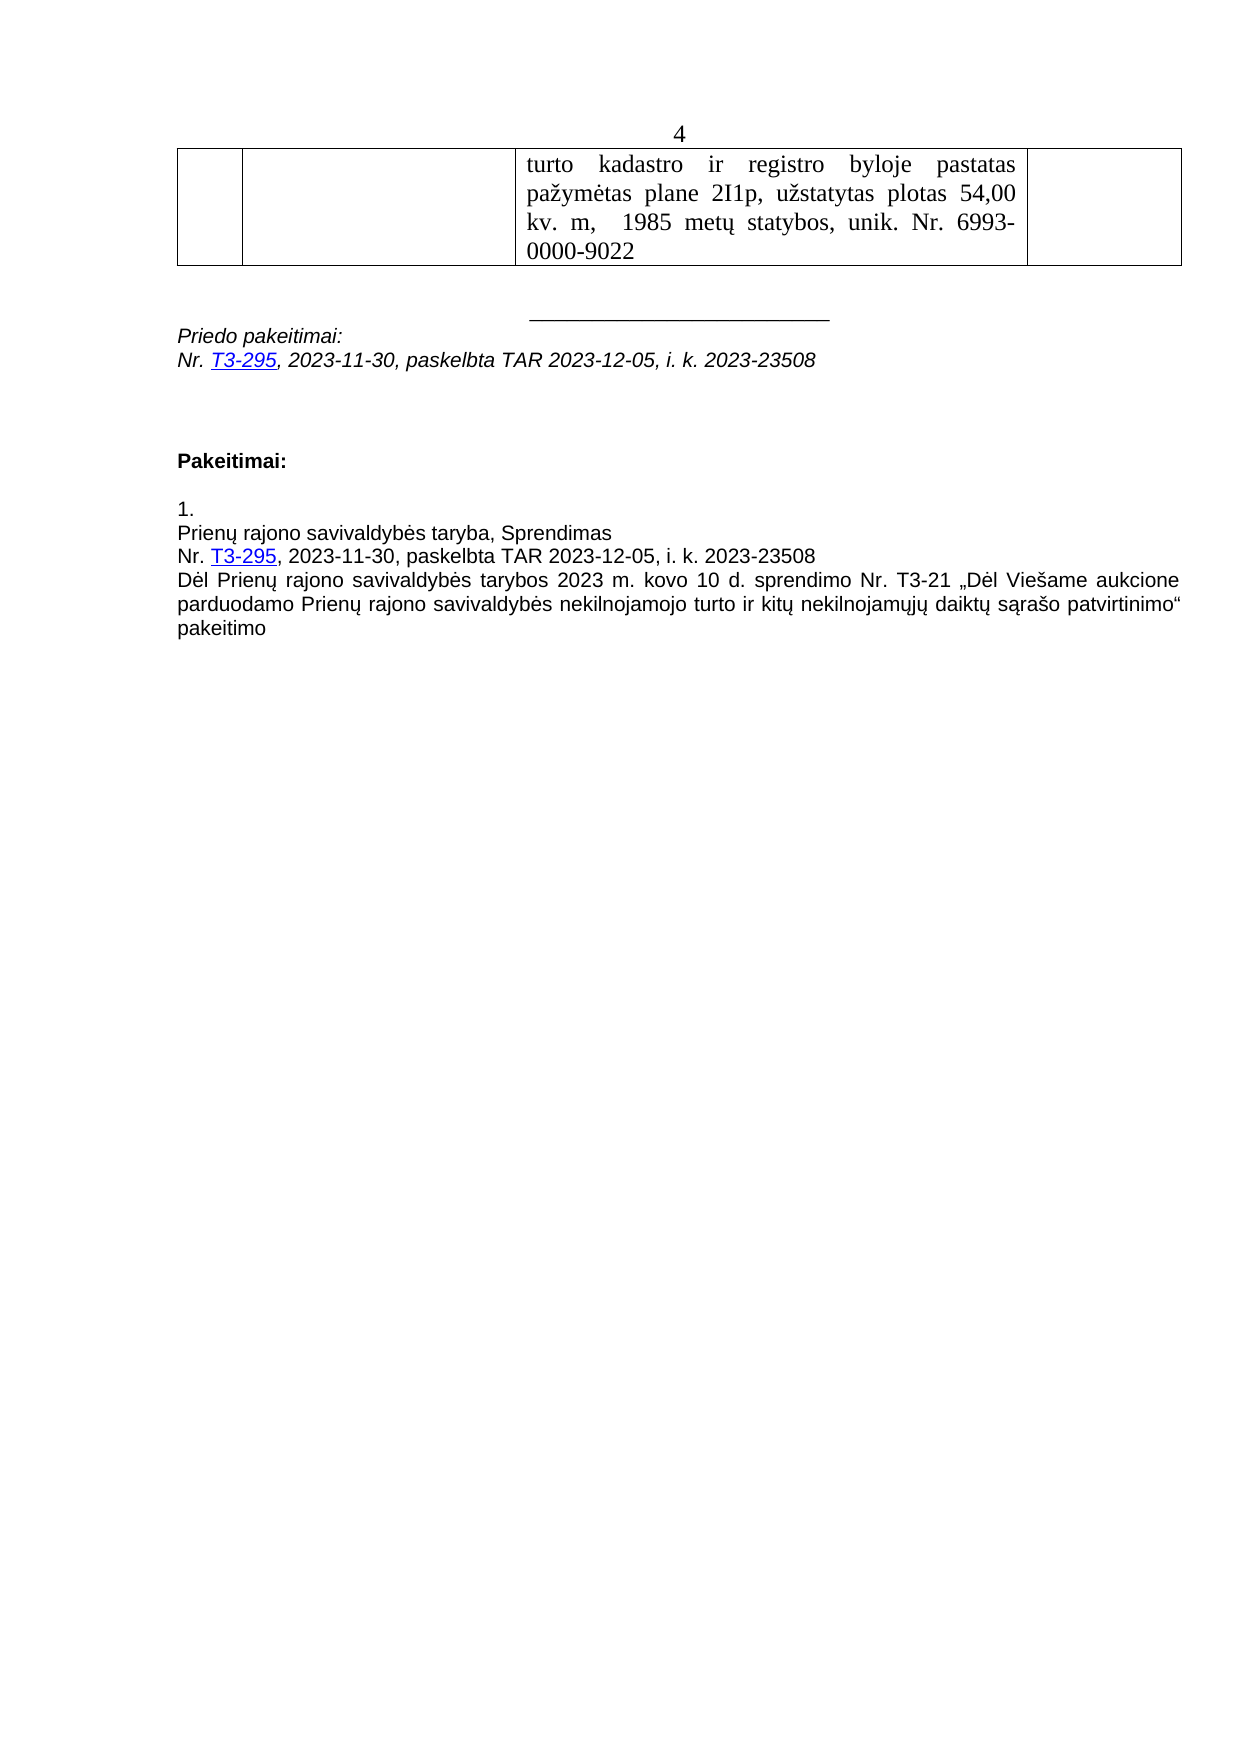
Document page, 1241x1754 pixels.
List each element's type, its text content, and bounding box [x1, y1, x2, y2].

text Pakeitimai: [177, 448, 1182, 472]
text Prienų rajono savivaldybės taryba, Sprendimas [177, 520, 1182, 544]
text Priedo pakeitimai: [177, 324, 1182, 348]
table_cell [1028, 149, 1181, 265]
table_cell turto kadastro ir registro byloje pastatas pažymėtas plane 2I1p, užstatytas plotas 54,00 kv. m, 1985 metų statybos, unik. Nr. 6993-0000-9022 [516, 149, 1027, 265]
text 1. [177, 496, 1182, 520]
table_cell [178, 149, 242, 265]
text ________________________ [177, 295, 1182, 324]
text Nr. T3-295, 2023-11-30, paskelbta TAR 2023-12-05, i. k. 2023-23508 [177, 544, 1182, 568]
table_cell [243, 149, 515, 265]
text Nr. T3-295, 2023-11-30, paskelbta TAR 2023-12-05, i. k. 2023-23508 [177, 348, 1182, 372]
text Dėl Prienų rajono savivaldybės tarybos 2023 m. kovo 10 d. sprendimo Nr. T3-21 „Dėl Viešame aukcione parduodamo Prienų rajono savivaldybės nekilnojamojo turto ir kitų nekilnojamųjų daiktų sąrašo patvirtinimo“ pakeitimo [177, 568, 1182, 640]
